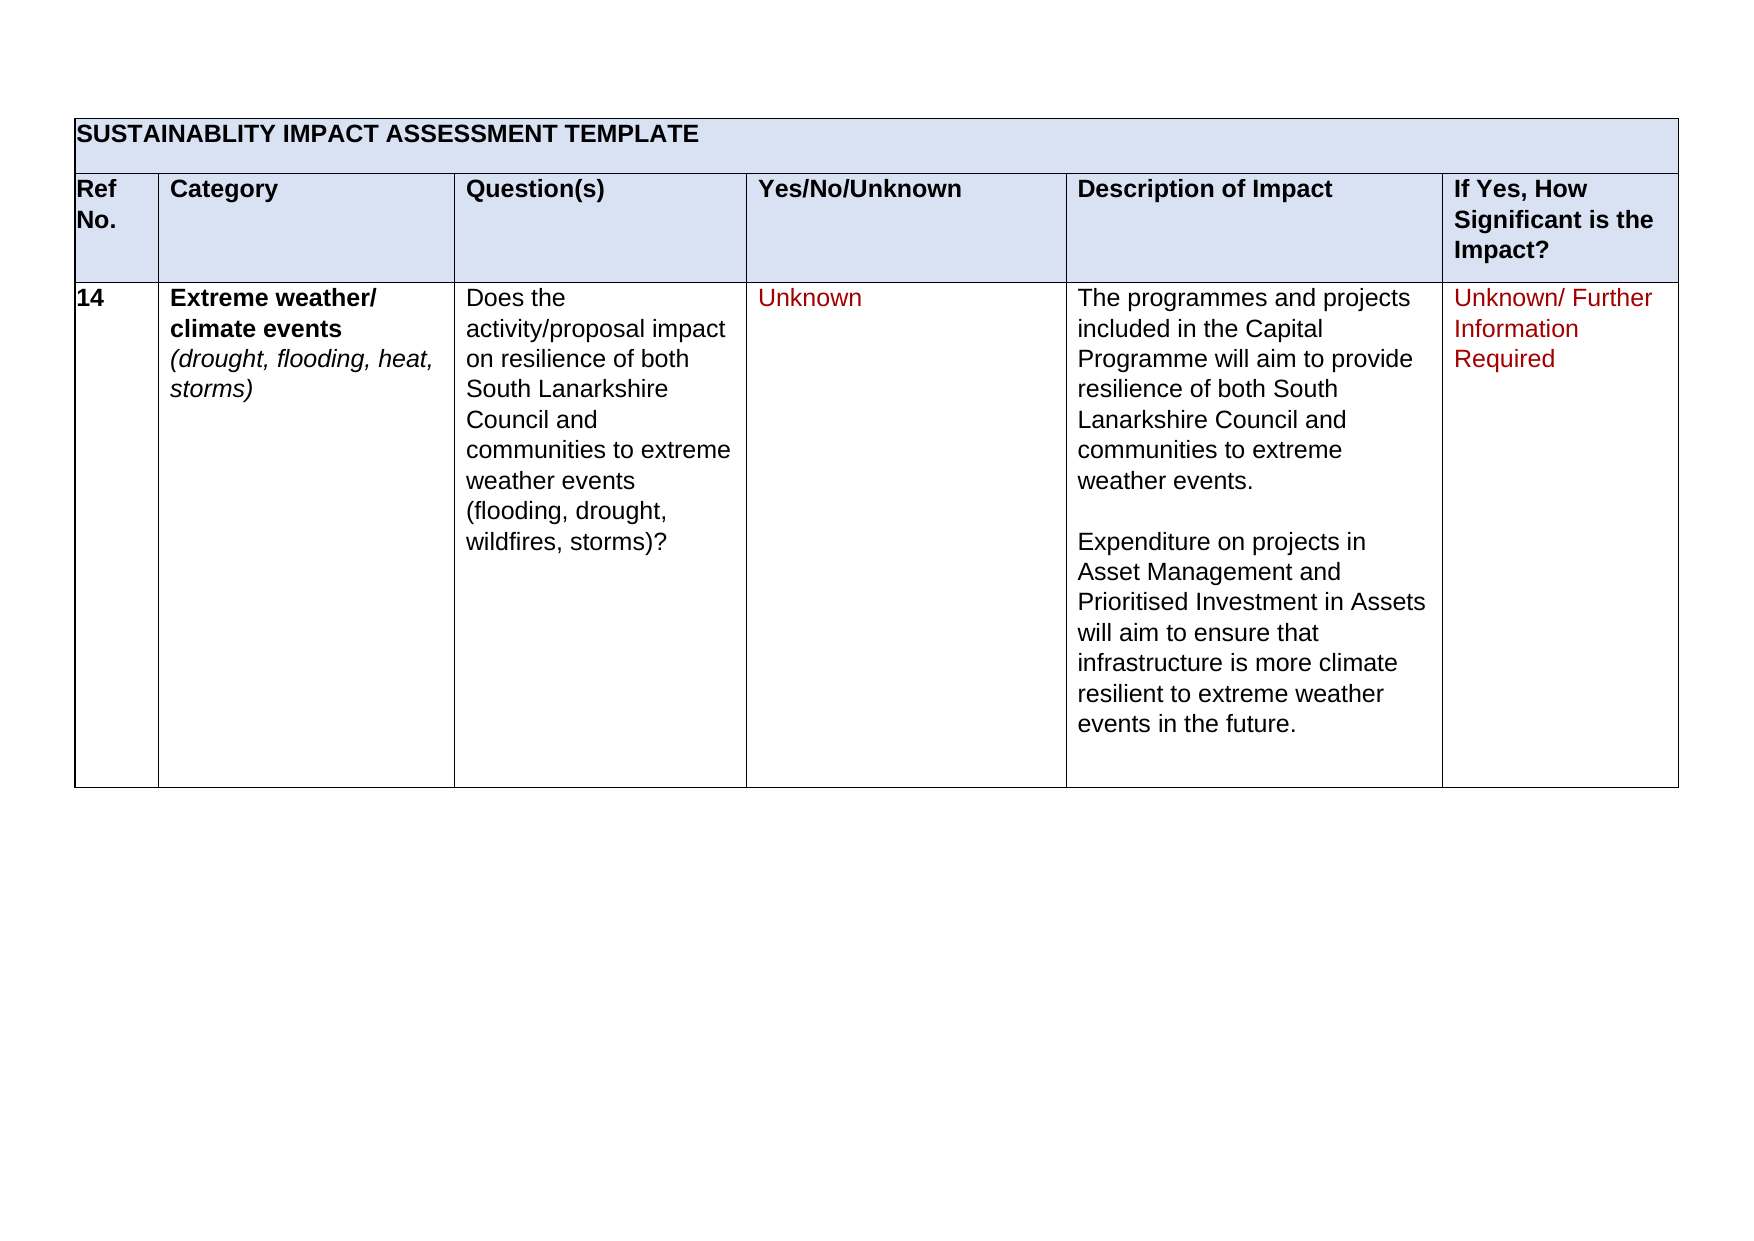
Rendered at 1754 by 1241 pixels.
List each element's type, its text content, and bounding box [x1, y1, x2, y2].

table_cell If Yes, How Significant is the Impact? [1443, 174, 1678, 282]
table_cell Unknown [747, 283, 1066, 787]
table_cell Yes/No/Unknown [747, 174, 1066, 282]
table_cell The programmes and projects included in the Capital Programme will aim to provide resilience of both South Lanarkshire Council and communities to extreme weather events. Expenditure on projects in Asset Management and Prioritised Investment in Assets will aim to ensure that infrastructure is more climate resilient to extreme weather events in the future. [1067, 283, 1442, 787]
table_cell Question(s) [455, 174, 746, 282]
table_cell Unknown/ Further Information Required [1443, 283, 1678, 787]
table_cell 14 [76, 283, 158, 787]
table_header SUSTAINABLITY IMPACT ASSESSMENT TEMPLATE [76, 119, 1678, 173]
table_cell Ref No. [76, 174, 158, 282]
table_cell Category [159, 174, 454, 282]
table_cell Description of Impact [1067, 174, 1442, 282]
table_cell Does the activity/proposal impact on resilience of both South Lanarkshire Council and communities to extreme weather events (flooding, drought, wildfires, storms)? [455, 283, 746, 787]
table_cell Extreme weather/ climate events (drought, flooding, heat, storms) [159, 283, 454, 787]
